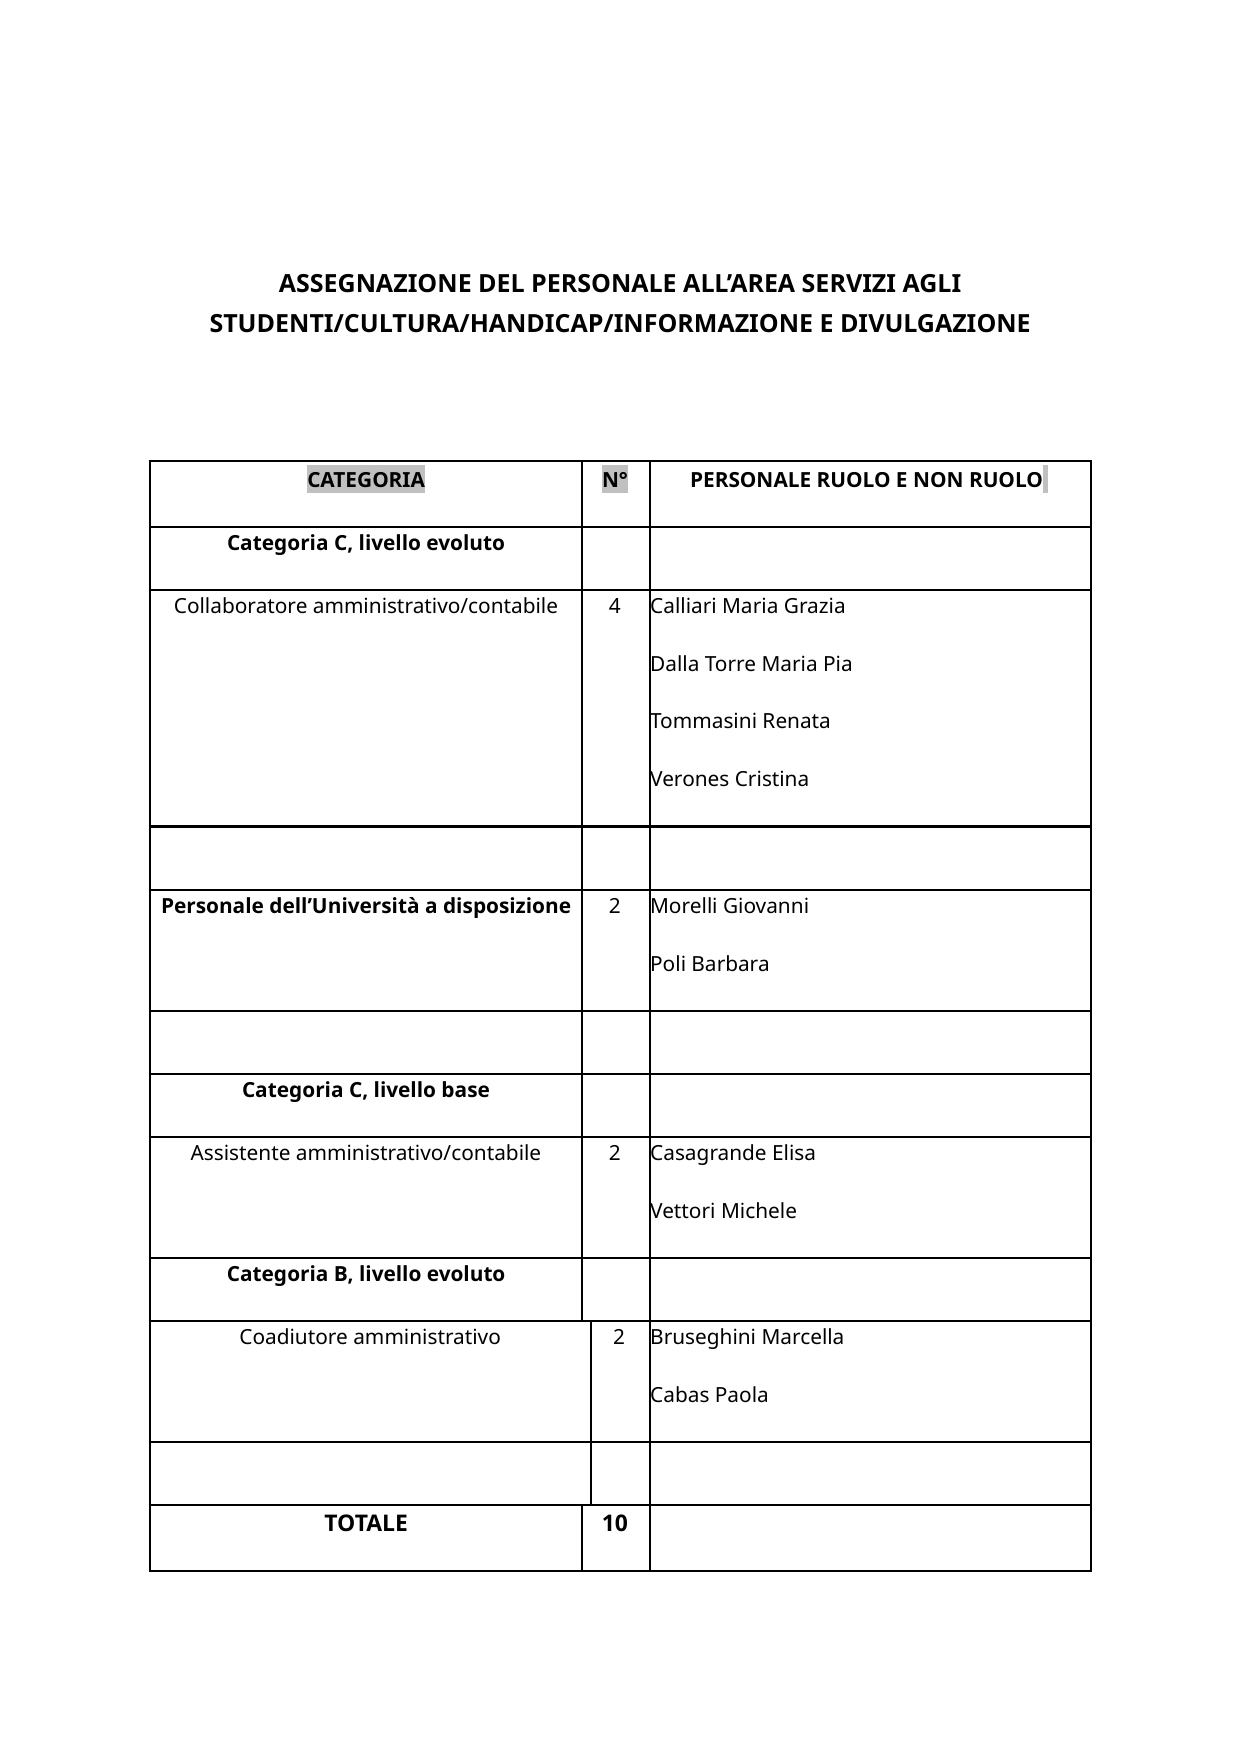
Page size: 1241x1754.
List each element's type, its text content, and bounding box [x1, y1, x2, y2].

table_cell Morelli Giovanni Poli Barbara [651, 891, 1090, 1009]
table_cell 2 [592, 1322, 649, 1441]
table_cell [583, 1259, 649, 1320]
table_cell 2 [583, 891, 649, 1009]
table_cell Casagrande Elisa Vettori Michele [651, 1138, 1090, 1257]
table_cell [583, 828, 649, 889]
table_cell [592, 1443, 649, 1504]
table_cell Categoria C, livello base [151, 1075, 581, 1136]
table_cell 10 [583, 1506, 649, 1570]
table_cell [651, 828, 1090, 889]
table_cell [650, 1572, 1091, 1577]
table_cell 2 [583, 1138, 649, 1257]
table_cell Bruseghini Marcella Cabas Paola [651, 1322, 1090, 1441]
table_cell 4 [583, 591, 649, 825]
table_cell Collaboratore amministrativo/contabile [151, 591, 581, 825]
table_cell [583, 528, 649, 589]
table_cell [651, 1443, 1090, 1504]
table_cell [582, 1572, 591, 1577]
table_header N° [583, 462, 649, 526]
table_header PERSONALE RUOLO E NON RUOLO [651, 462, 1090, 526]
table_cell [651, 1506, 1090, 1570]
table_cell [151, 828, 581, 889]
table_cell Coadiutore amministrativo [151, 1322, 590, 1441]
table_cell [150, 1572, 582, 1577]
table_cell Categoria C, livello evoluto [151, 528, 581, 589]
table_header CATEGORIA [151, 462, 581, 526]
table_cell Personale dell’Università a disposizione [151, 891, 581, 1009]
table_cell [583, 1012, 649, 1073]
table_cell [651, 1075, 1090, 1136]
table_cell [583, 1075, 649, 1136]
table_cell TOTALE [151, 1506, 581, 1570]
table_cell [651, 1259, 1090, 1320]
text ASSEGNAZIONE DEL PERSONALE ALL’AREA SERVIZI AGLI STUDENTI/CULTURA/HANDICAP/INFORMAZIONE E DIVULGAZIONE [118, 265, 1122, 340]
table_cell [651, 1012, 1090, 1073]
table_cell [591, 1572, 650, 1577]
table_cell Calliari Maria Grazia Dalla Torre Maria Pia Tommasini Renata Verones Cristina [651, 591, 1090, 825]
table_cell [651, 528, 1090, 589]
table_cell Categoria B, livello evoluto [151, 1259, 581, 1320]
table_cell [151, 1012, 581, 1073]
table_cell [151, 1443, 590, 1504]
table_cell Assistente amministrativo/contabile [151, 1138, 581, 1257]
